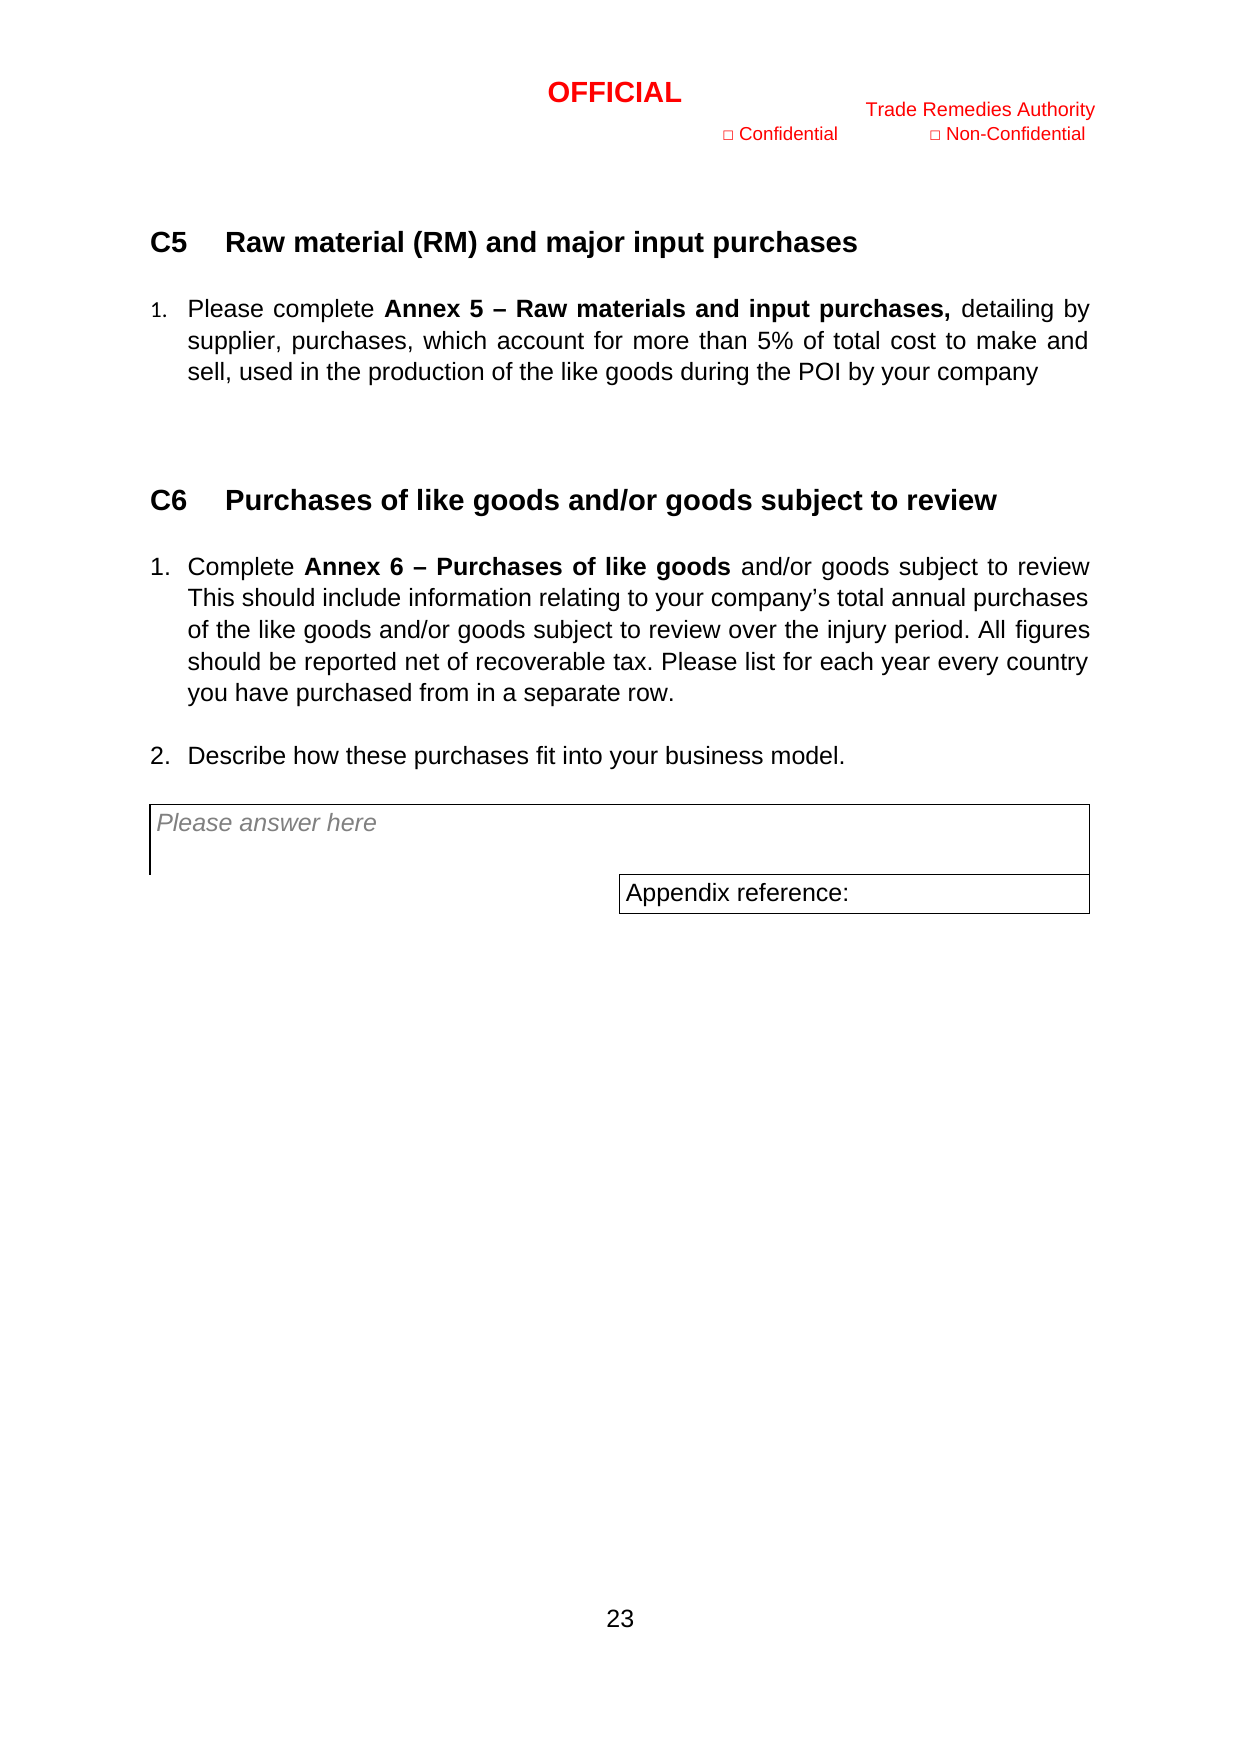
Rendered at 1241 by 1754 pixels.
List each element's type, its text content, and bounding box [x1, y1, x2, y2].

table_header Please answer here [151, 805, 1089, 874]
subtitle C6 Purchases of like goods and/or goods subject to review [150, 483, 1090, 517]
table_cell Appendix reference: [620, 875, 1089, 913]
table_cell [150, 875, 619, 913]
list Complete Annex 6 – Purchases of like goods and/or goods subject to review This should include information relating to your company’s total annual purchases of the like goods and/or goods subject to review over the injury period. All figures should be reported net of recoverable tax. Please list for each year every country you have purchased from in a separate row. [150, 552, 1090, 707]
subtitle C5 Raw material (RM) and major input purchases [150, 225, 1090, 259]
list Please complete Annex 5 – Raw materials and input purchases, detailing by supplier, purchases, which account for more than 5% of total cost to make and sell, used in the production of the like goods during the POI by your company [150, 294, 1090, 386]
list Describe how these purchases fit into your business model. [150, 741, 1090, 770]
